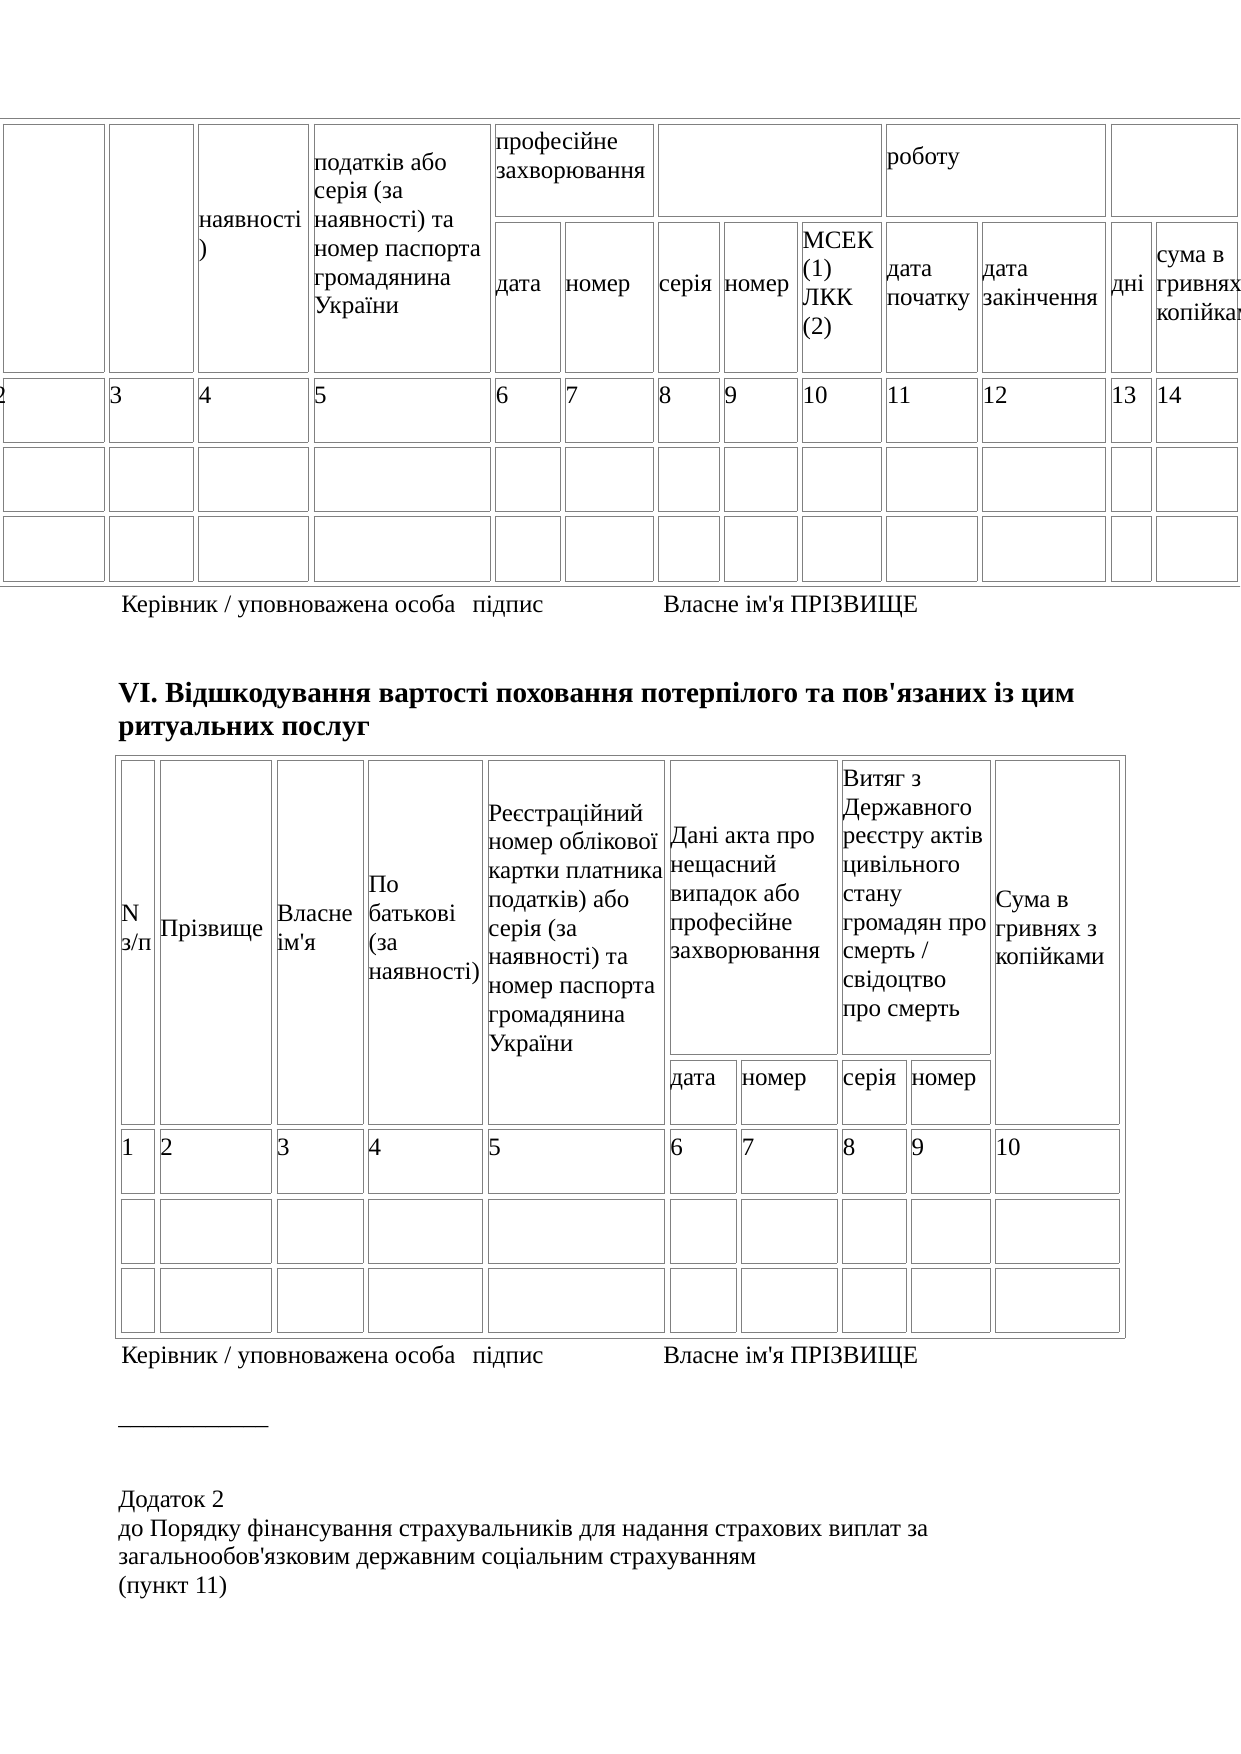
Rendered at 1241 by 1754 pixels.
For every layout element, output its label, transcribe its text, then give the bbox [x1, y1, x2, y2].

table_cell [311, 511, 493, 581]
table_cell [993, 1263, 1122, 1332]
table_cell [1157, 448, 1237, 511]
table_cell [887, 448, 977, 511]
table_cell дата [493, 216, 562, 372]
table_cell [157, 1193, 274, 1262]
table_cell [1108, 511, 1153, 581]
table_cell [1108, 442, 1153, 511]
table_cell [742, 1200, 837, 1262]
table_cell [993, 1193, 1122, 1262]
table_cell [912, 1269, 990, 1332]
table_cell 7 [739, 1124, 840, 1193]
table_cell [315, 517, 490, 581]
table_header [1108, 119, 1240, 216]
table_header Прізвище [4, 125, 104, 372]
table_cell [566, 448, 653, 511]
text ____________ [118, 1401, 1122, 1430]
table_cell [1112, 517, 1151, 581]
table_cell [563, 511, 656, 581]
table_header [656, 119, 884, 216]
table_cell [0, 511, 106, 581]
table_cell [199, 448, 308, 511]
table_cell [671, 1200, 736, 1262]
table_cell 2 [157, 1124, 274, 1193]
table_cell дні [1108, 216, 1153, 372]
table_cell номер [721, 217, 799, 372]
table_cell [369, 1200, 482, 1262]
table_cell [315, 448, 490, 511]
table_header роботу [884, 119, 1108, 216]
table_cell 10 [800, 372, 884, 442]
table_cell [161, 1200, 271, 1262]
table_cell [496, 517, 560, 581]
text Додаток 2 до Порядку фінансування страхувальників для надання страхових виплат за загальнообов'язковим державним соціальним страхуванням (пункт 11) [118, 1484, 1122, 1599]
table_cell сума в гривнях з копійками [1157, 223, 1237, 372]
table_cell [884, 442, 979, 511]
table_cell 10 [993, 1124, 1122, 1193]
table_cell [4, 448, 104, 511]
table_cell [161, 1269, 271, 1332]
table_cell 9 [721, 372, 799, 442]
table_cell [278, 1269, 363, 1332]
table_cell 8 [656, 372, 721, 442]
table_cell [800, 442, 884, 511]
table_header Дані акта про нещасний випадок або професійне захворювання [667, 756, 840, 1054]
table_cell 8 [840, 1124, 908, 1193]
table_header Витяг з Державного реєстру актів цивільного стану громадян про смерть / свідоцтво про смерть [840, 756, 992, 1054]
table_cell [118, 1193, 157, 1262]
table_cell [800, 511, 884, 581]
table_cell 5 [485, 1124, 667, 1193]
table_header податків або серія (за наявності) та номер паспорта громадянина України [311, 119, 493, 372]
table_cell [311, 442, 493, 511]
table_cell [196, 442, 311, 511]
table_cell МСЕК (1) ЛКК (2) [800, 216, 884, 372]
table_header Прізвище [157, 756, 274, 1123]
table_cell 3 [106, 372, 196, 442]
table_cell 12 [980, 372, 1108, 442]
table_cell 5 [311, 372, 493, 442]
table_cell [843, 1200, 906, 1262]
table_cell дата закінчення [980, 216, 1108, 372]
table_cell [106, 511, 196, 581]
table_cell [725, 517, 797, 581]
table_cell [274, 1193, 365, 1262]
table_cell дата [667, 1054, 739, 1123]
table_cell 14 [1154, 372, 1240, 442]
table_header Сума в гривнях з копійками [993, 756, 1122, 1123]
table_cell [196, 511, 311, 581]
table_cell [721, 442, 799, 511]
table_header [106, 119, 196, 372]
table_cell [122, 1200, 154, 1262]
table_cell [365, 1193, 485, 1262]
table_cell [485, 1193, 667, 1262]
table_cell [909, 1193, 992, 1262]
table_cell 4 [196, 372, 311, 442]
table_cell [493, 511, 562, 581]
table_cell [1112, 448, 1151, 511]
table_cell [983, 517, 1105, 581]
table_header професійне захворювання [493, 119, 656, 216]
subtitle VI. Відшкодування вартості поховання потерпілого та пов'язаних із цим ритуальних послуг [118, 675, 1122, 742]
table_cell [840, 1263, 908, 1332]
table_header підпис [470, 1339, 660, 1401]
table_header Реєстраційний номер облікової картки платника податків) або серія (за наявності) та номер паспорта громадянина України [485, 756, 667, 1123]
table_cell [1154, 511, 1240, 581]
table_cell [659, 517, 719, 581]
table_cell [157, 1263, 274, 1332]
table_cell 4 [365, 1124, 485, 1193]
table_cell [493, 442, 562, 511]
table_cell [996, 1200, 1119, 1262]
table_cell номер [739, 1054, 840, 1123]
table_cell 7 [563, 372, 656, 442]
table_cell [369, 1269, 482, 1332]
table_cell [659, 448, 719, 511]
table_cell номер [909, 1054, 992, 1123]
table_cell [667, 1193, 739, 1262]
table_cell [278, 1200, 363, 1262]
table_cell [980, 511, 1108, 581]
table_cell [983, 448, 1105, 511]
table_cell [365, 1263, 485, 1332]
table_cell дата початку [884, 216, 979, 372]
table_cell [725, 448, 797, 511]
table_cell [106, 442, 196, 511]
table_cell [884, 511, 979, 581]
table_cell [489, 1269, 664, 1332]
table_header підпис [470, 587, 660, 650]
table_cell [996, 1269, 1119, 1332]
table_cell [1154, 442, 1240, 511]
table_header Керівник / уповноважена особа [118, 1339, 469, 1401]
table_cell [840, 1193, 908, 1262]
table_cell 6 [667, 1124, 739, 1193]
table_cell [980, 442, 1108, 511]
table_cell [671, 1269, 736, 1332]
table_header N з/п [118, 756, 157, 1123]
table_cell [721, 511, 799, 581]
table_cell [803, 448, 881, 511]
table_cell 6 [493, 372, 562, 442]
table_cell [912, 1200, 990, 1262]
table_cell [1157, 517, 1237, 581]
table_cell [843, 1269, 906, 1332]
table_cell номер [563, 216, 656, 372]
table_cell 2 [0, 372, 106, 442]
table_header Керівник / уповноважена особа [118, 587, 469, 650]
table_cell [4, 517, 104, 581]
table_cell [742, 1269, 837, 1332]
table_header Власне ім'я ПРІЗВИЩЕ [660, 1339, 1122, 1401]
table_header наявності) [196, 119, 311, 372]
table_cell [0, 442, 106, 511]
table_cell [887, 517, 977, 581]
table_cell [566, 517, 653, 581]
table_cell серія [656, 216, 721, 372]
table_cell [110, 448, 193, 511]
table_header Власне ім'я ПРІЗВИЩЕ [660, 587, 1122, 650]
table_header Прізвище [0, 119, 106, 372]
table_cell [110, 517, 193, 581]
table_header По батькові (за наявності) [365, 756, 485, 1123]
table_cell [656, 511, 721, 581]
table_cell [739, 1263, 840, 1332]
table_cell [667, 1263, 739, 1332]
table_cell 13 [1108, 372, 1153, 442]
table_cell 3 [274, 1124, 365, 1193]
table_header Власне ім'я [274, 756, 365, 1123]
table_cell серія [840, 1054, 908, 1123]
table_cell [803, 517, 881, 581]
table_cell [274, 1263, 365, 1332]
table_cell 9 [909, 1124, 992, 1193]
table_cell 1 [118, 1124, 157, 1193]
table_cell [563, 442, 656, 511]
table_cell 11 [884, 372, 979, 442]
table_cell [489, 1200, 664, 1262]
table_cell [485, 1263, 667, 1332]
table_cell [122, 1269, 154, 1332]
table_cell [118, 1263, 157, 1332]
table_cell [199, 517, 308, 581]
table_cell [739, 1193, 840, 1262]
table_cell [656, 442, 721, 511]
table_cell [909, 1263, 992, 1332]
table_cell сума в гривнях з копійками [1154, 216, 1240, 372]
table_cell [496, 448, 560, 511]
